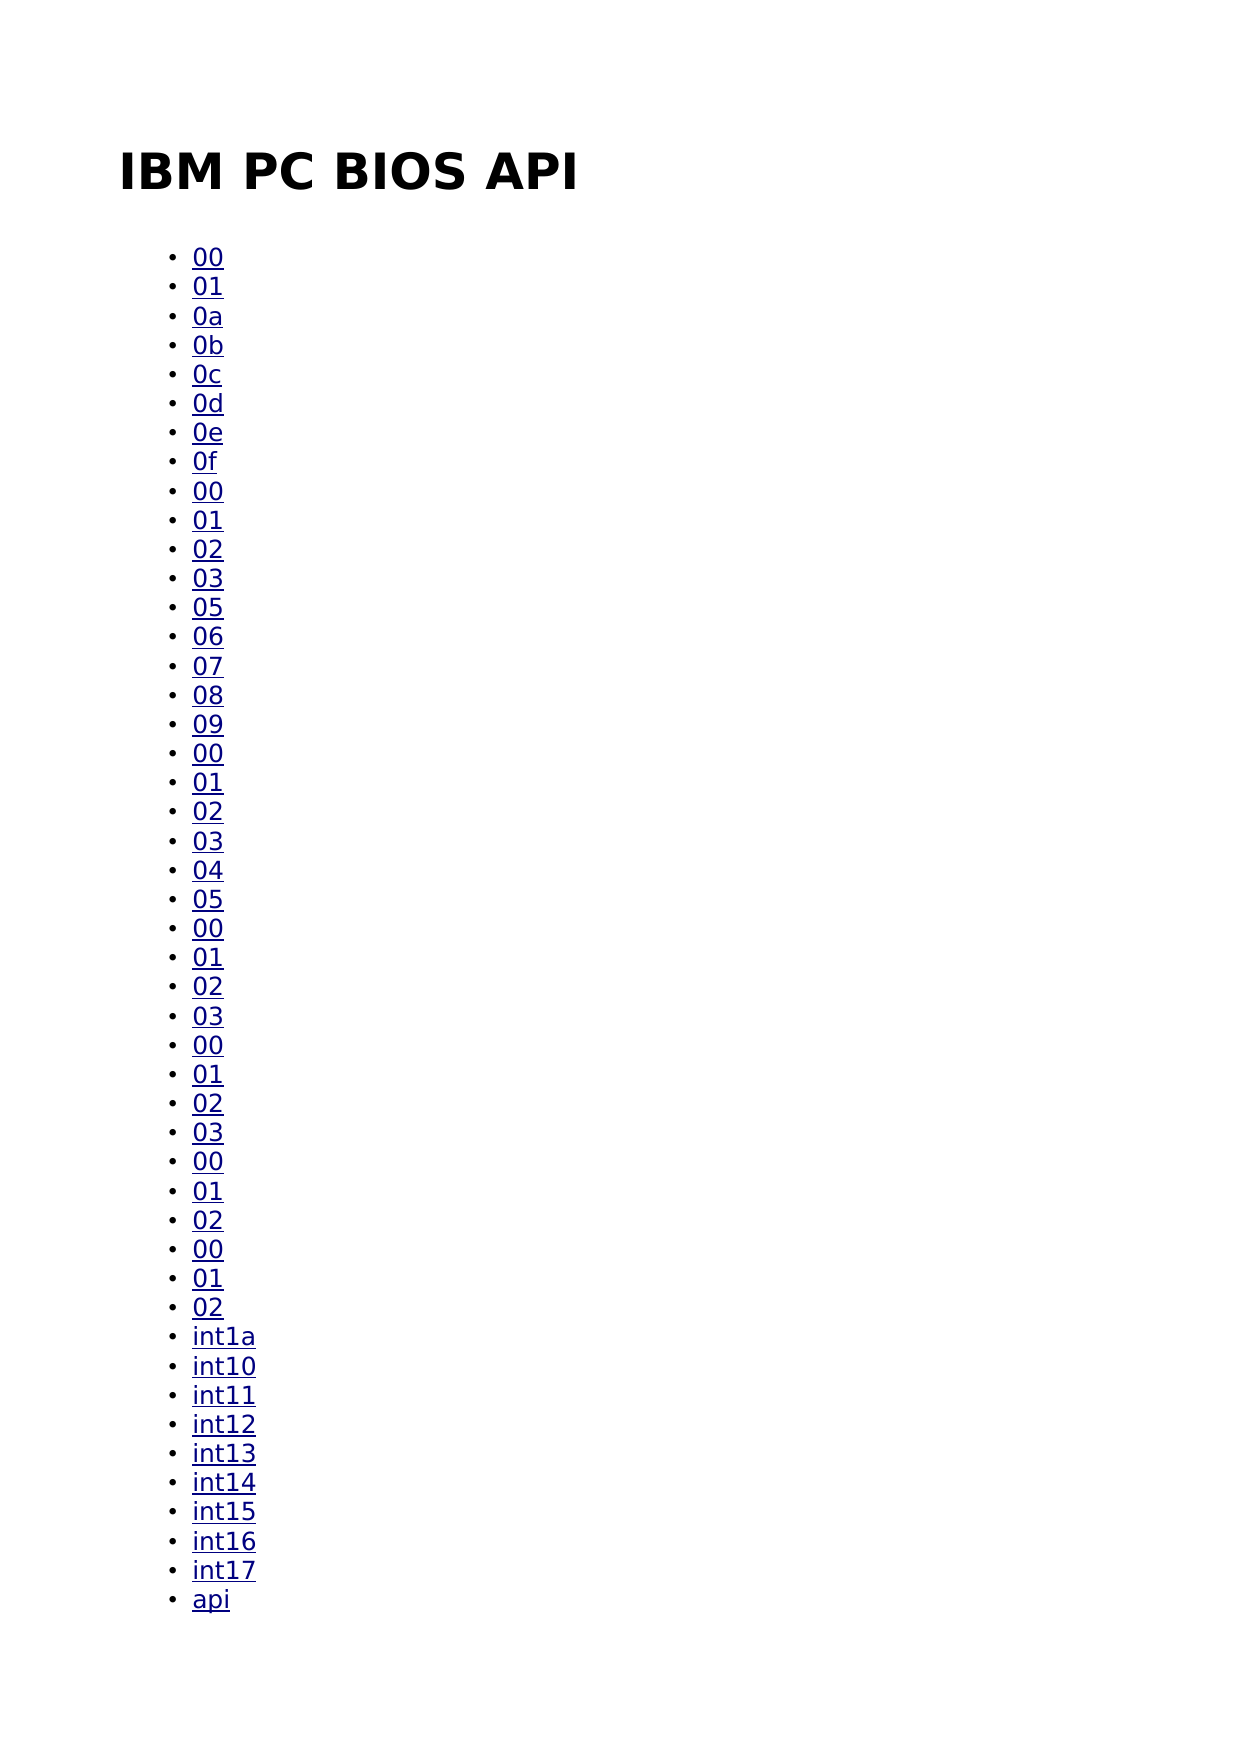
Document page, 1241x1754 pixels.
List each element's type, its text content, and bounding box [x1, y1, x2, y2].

list 00 [177, 914, 1122, 943]
list 00 [177, 1235, 1122, 1264]
list 03 [177, 827, 1122, 856]
list 01 [177, 506, 1122, 535]
list 0b [177, 331, 1122, 360]
list int16 [177, 1527, 1122, 1556]
list 03 [177, 1118, 1122, 1147]
list 03 [177, 1002, 1122, 1031]
list int10 [177, 1352, 1122, 1381]
list int15 [177, 1497, 1122, 1527]
list 03 [177, 564, 1122, 593]
list 0d [177, 389, 1122, 418]
list int11 [177, 1381, 1122, 1410]
list 00 [177, 1031, 1122, 1060]
list 01 [177, 943, 1122, 972]
list 01 [177, 272, 1122, 302]
list 0f [177, 447, 1122, 477]
list 0c [177, 360, 1122, 389]
list int1a [177, 1322, 1122, 1352]
list 02 [177, 535, 1122, 564]
list 09 [177, 710, 1122, 739]
list 07 [177, 652, 1122, 681]
list int14 [177, 1468, 1122, 1497]
list 00 [177, 739, 1122, 768]
list 0e [177, 418, 1122, 447]
list 08 [177, 681, 1122, 710]
list 04 [177, 856, 1122, 885]
list 00 [177, 1147, 1122, 1177]
list int12 [177, 1410, 1122, 1439]
list 0a [177, 302, 1122, 331]
list int13 [177, 1439, 1122, 1468]
list 06 [177, 622, 1122, 652]
list 01 [177, 768, 1122, 797]
list 01 [177, 1264, 1122, 1293]
list 02 [177, 1206, 1122, 1235]
list 02 [177, 972, 1122, 1002]
list 01 [177, 1177, 1122, 1206]
list 01 [177, 1060, 1122, 1089]
list api [177, 1585, 1122, 1614]
list 02 [177, 1293, 1122, 1322]
list 05 [177, 885, 1122, 914]
subtitle IBM PC BIOS API [118, 143, 1122, 201]
list 05 [177, 593, 1122, 622]
list int17 [177, 1556, 1122, 1585]
list 02 [177, 1089, 1122, 1118]
list 02 [177, 797, 1122, 827]
list 00 [177, 243, 1122, 272]
list 00 [177, 477, 1122, 506]
